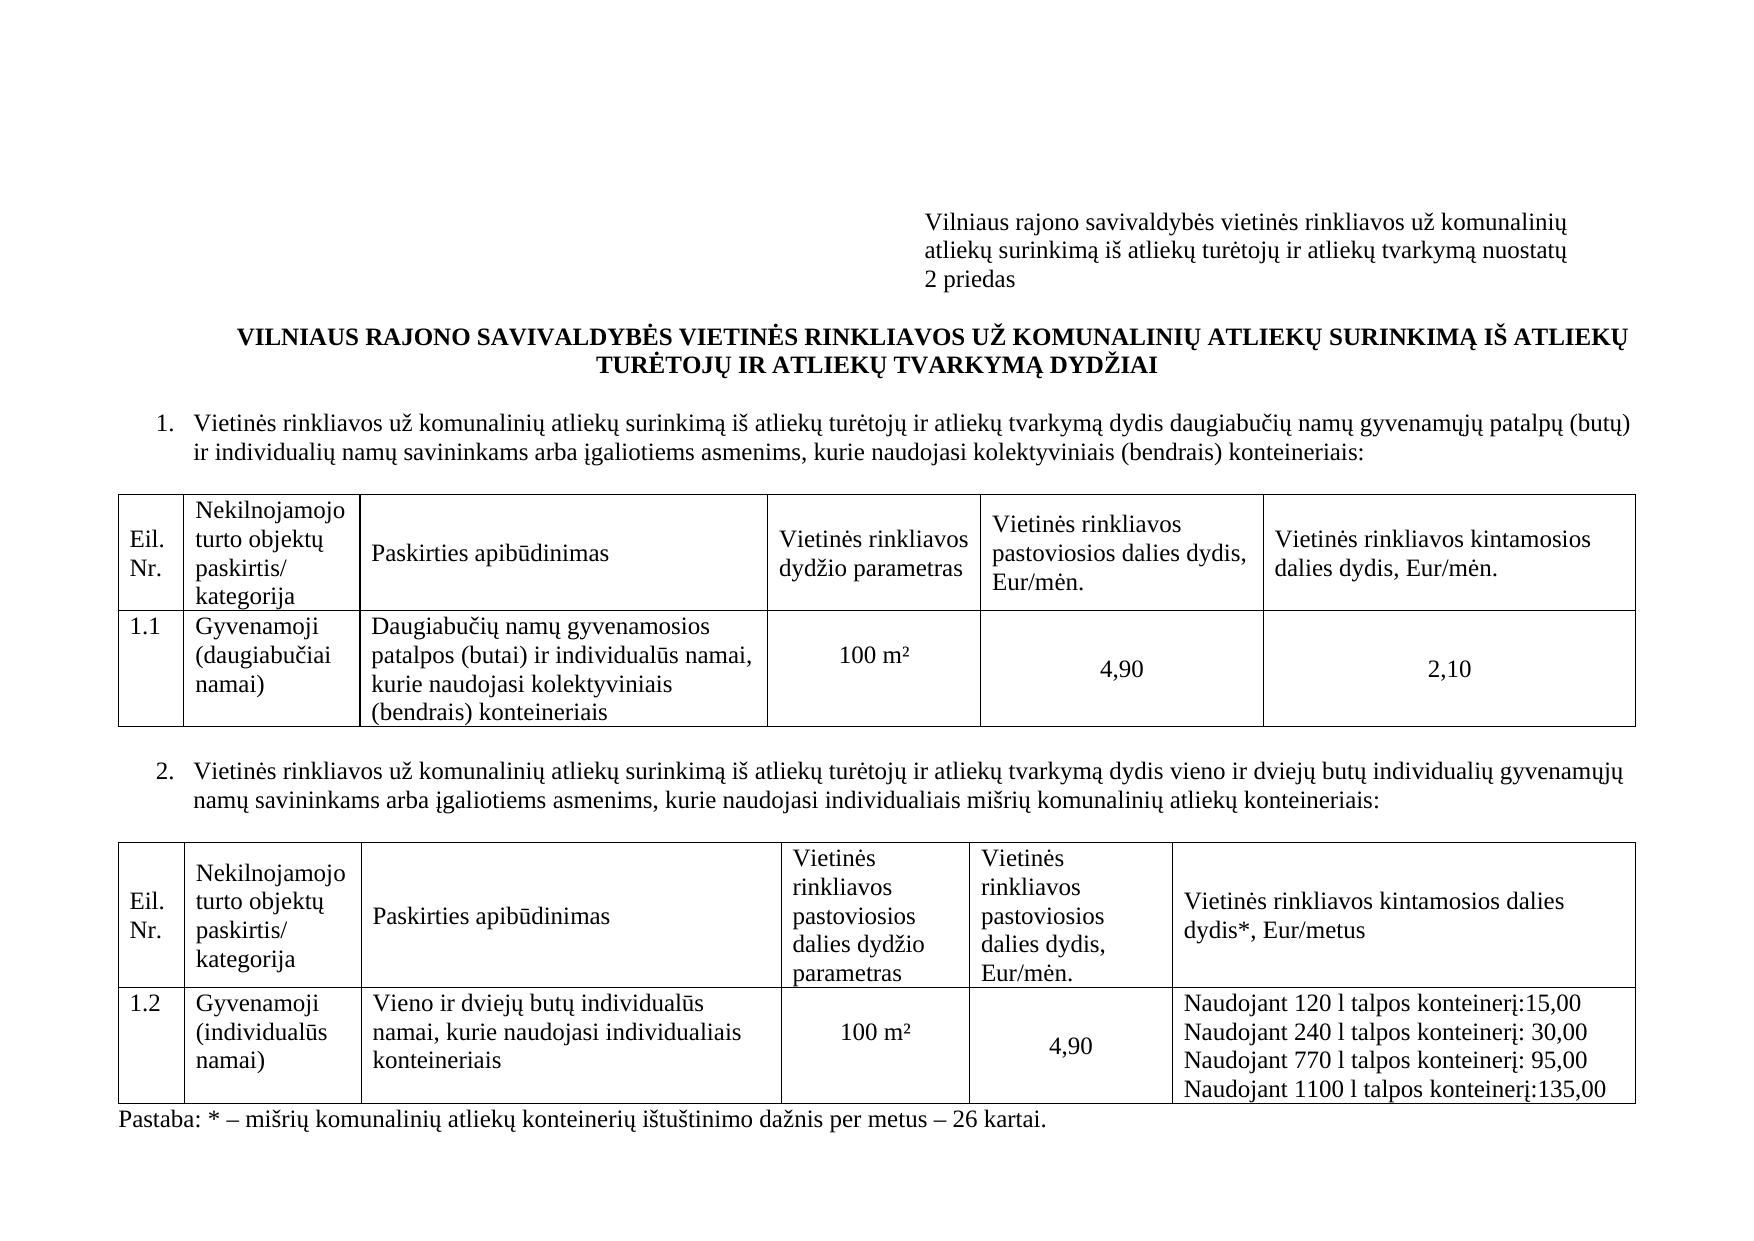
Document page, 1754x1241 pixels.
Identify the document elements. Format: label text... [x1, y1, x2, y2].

table_header Nekilnojamojo turto objektų paskirtis/ kategorija [184, 495, 359, 610]
table_header Nekilnojamojo turto objektų paskirtis/ kategorija [185, 843, 361, 987]
table_cell Daugiabučių namų gyvenamosios patalpos (butai) ir individualūs namai, kurie naudojasi kolektyviniais (bendrais) konteineriais [361, 611, 767, 726]
table_header Vietinės rinkliavos dydžio parametras [768, 495, 980, 610]
table_cell 1.2 [119, 988, 184, 1103]
table_header Vietinės rinkliavos kintamosios dalies dydis, Eur/mėn. [1264, 495, 1635, 610]
table_cell 100 m² [768, 611, 980, 726]
table_header Vietinės rinkliavos pastoviosios dalies dydis, Eur/mėn. [970, 843, 1172, 987]
table_cell 4,90 [970, 988, 1172, 1103]
table_header Vietinės rinkliavos kintamosios dalies dydis*, Eur/metus [1173, 843, 1635, 987]
text Vilniaus rajono savivaldybės vietinės rinkliavos už komunalinių [924, 207, 1636, 235]
text VILNIAUS RAJONO SAVIVALDYBĖS VIETINĖS RINKLIAVOS UŽ KOMUNALINIŲ ATLIEKŲ SURINKIMĄ IŠ ATLIEKŲ TURĖTOJŲ IR ATLIEKŲ TVARKYMĄ DYDŽIAI [118, 322, 1636, 379]
table_cell 100 m² [782, 988, 969, 1103]
text atliekų surinkimą iš atliekų turėtojų ir atliekų tvarkymą nuostatų [924, 235, 1636, 264]
table_cell 1.1 [119, 611, 183, 726]
table_header Vietinės rinkliavos pastoviosios dalies dydis, Eur/mėn. [981, 495, 1263, 610]
table_cell 4,90 [981, 611, 1263, 726]
table_cell 2,10 [1264, 611, 1635, 726]
text 2 priedas [924, 264, 1636, 293]
table_cell Gyvenamoji (daugiabučiai namai) [184, 611, 359, 726]
table_cell Gyvenamoji (individualūs namai) [185, 988, 361, 1103]
table_header Eil. Nr. [119, 843, 184, 987]
text 1. Vietinės rinkliavos už komunalinių atliekų surinkimą iš atliekų turėtojų ir atliekų tvarkymą dydis daugiabučių namų gyvenamųjų patalpų (butų) ir individualių namų savininkams arba įgaliotiems asmenims, kurie naudojasi kolektyviniais (bendrais) konteineriais: [156, 408, 1636, 465]
table_header Vietinės rinkliavos pastoviosios dalies dydžio parametras [782, 843, 969, 987]
table_header Eil. Nr. [119, 495, 183, 610]
text Pastaba: * – mišrių komunalinių atliekų konteinerių ištuštinimo dažnis per metus – 26 kartai. [118, 1104, 1636, 1133]
table_header Paskirties apibūdinimas [361, 495, 767, 610]
text 2. Vietinės rinkliavos už komunalinių atliekų surinkimą iš atliekų turėtojų ir atliekų tvarkymą dydis vieno ir dviejų butų individualių gyvenamųjų namų savininkams arba įgaliotiems asmenims, kurie naudojasi individualiais mišrių komunalinių atliekų konteineriais: [156, 756, 1636, 813]
table_header Paskirties apibūdinimas [362, 843, 781, 987]
table_cell Vieno ir dviejų butų individualūs namai, kurie naudojasi individualiais konteineriais [362, 988, 781, 1103]
table_cell Naudojant 120 l talpos konteinerį:15,00 Naudojant 240 l talpos konteinerį: 30,00 Naudojant 770 l talpos konteinerį: 95,00 Naudojant 1100 l talpos konteinerį:135,00 [1173, 988, 1635, 1103]
